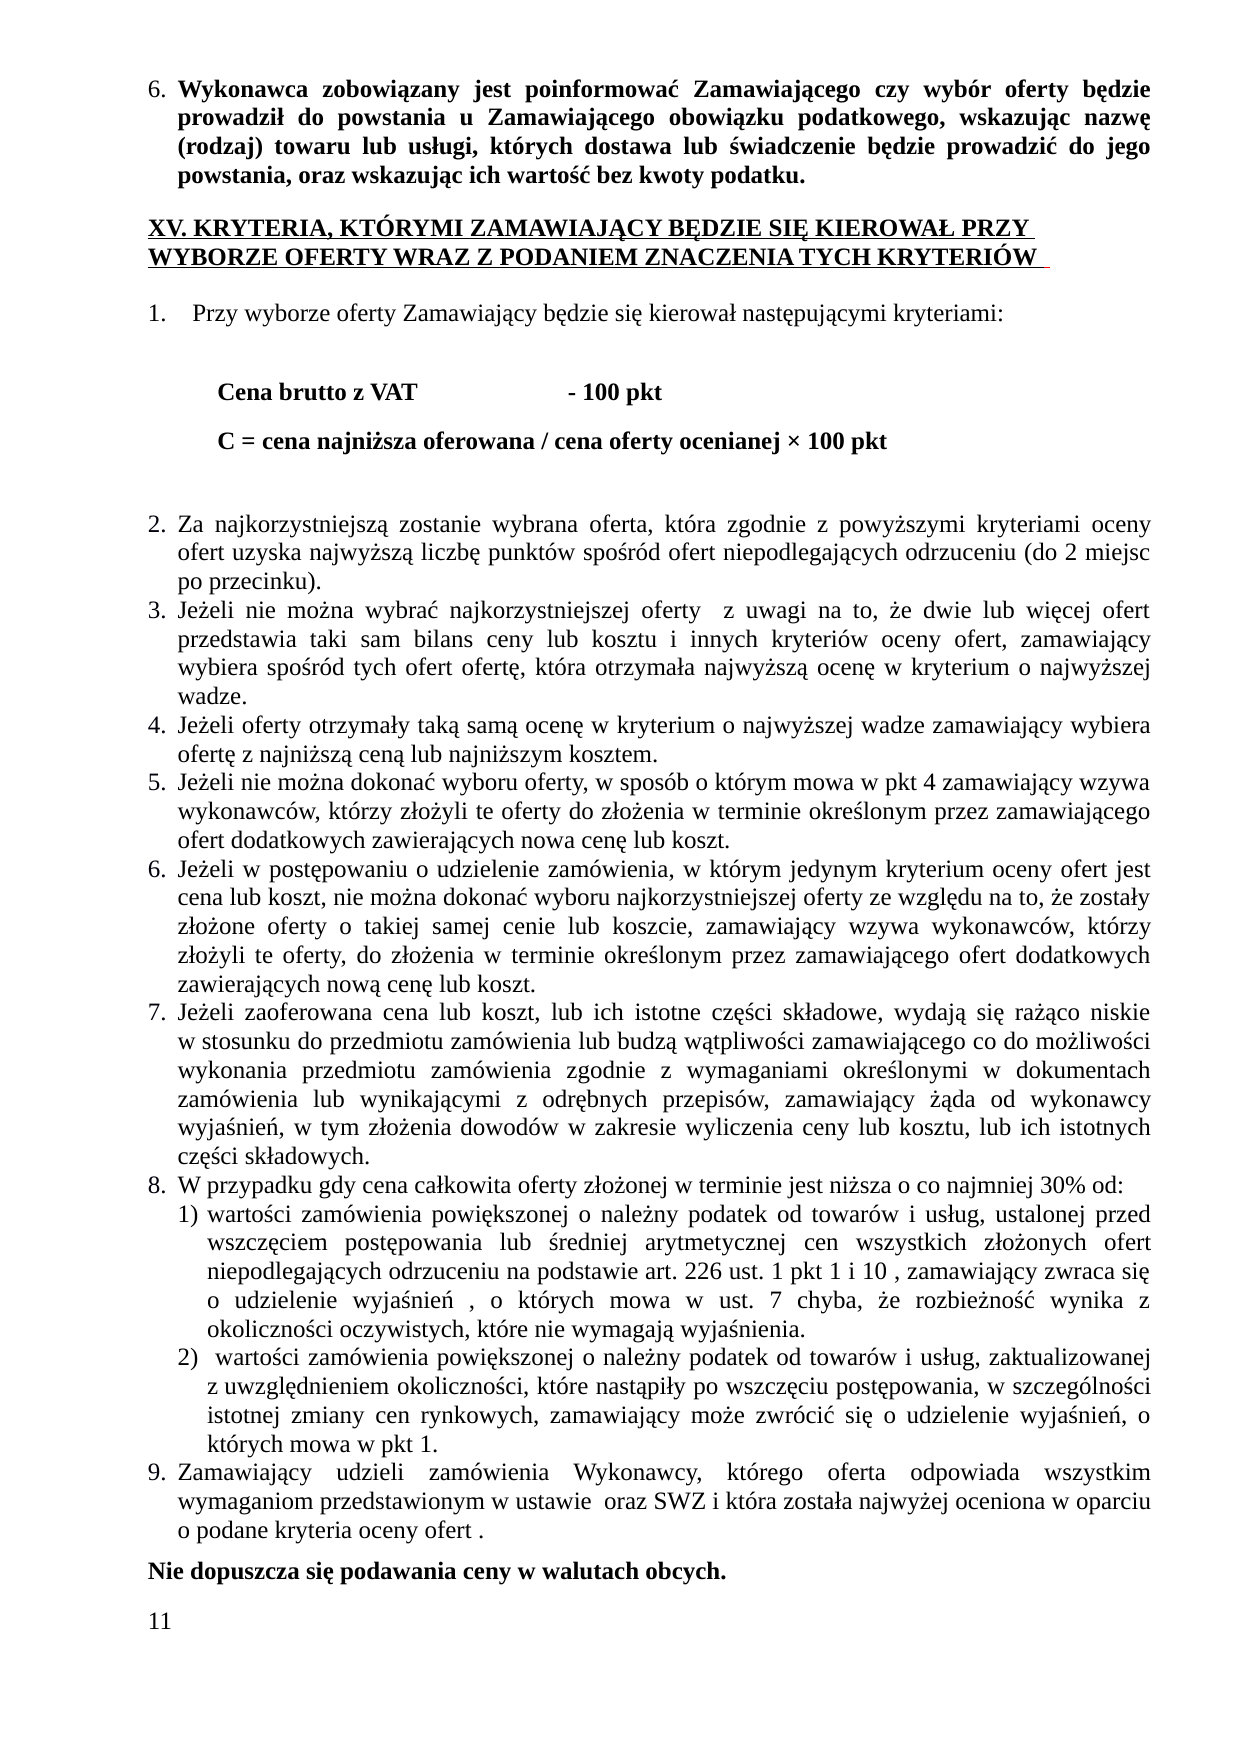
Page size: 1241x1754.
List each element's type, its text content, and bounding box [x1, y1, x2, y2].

list Jeżeli nie można wybrać najkorzystniejszej oferty z uwagi na to, że dwie lub więcej ofert przedstawia taki sam bilans ceny lub kosztu i innych kryteriów oceny ofert, zamawiający wybiera spośród tych ofert ofertę, która otrzymała najwyższą ocenę w kryterium o najwyższej wadze. [148, 595, 1152, 710]
text Nie dopuszcza się podawania ceny w walutach obcych. [148, 1556, 1152, 1585]
text C = cena najniższa oferowana / cena oferty ocenianej × 100 pkt [192, 426, 1226, 455]
list Jeżeli oferty otrzymały taką samą ocenę w kryterium o najwyższej wadze zamawiający wybiera ofertę z najniższą ceną lub najniższym kosztem. [148, 710, 1152, 767]
list Jeżeli zaoferowana cena lub koszt, lub ich istotne części składowe, wydają się rażąco niskie w stosunku do przedmiotu zamówienia lub budzą wątpliwości zamawiającego co do możliwości wykonania przedmiotu zamówienia zgodnie z wymaganiami określonymi w dokumentach zamówienia lub wynikającymi z odrębnych przepisów, zamawiający żąda od wykonawcy wyjaśnień, w tym złożenia dowodów w zakresie wyliczenia ceny lub kosztu, lub ich istotnych części składowych. [148, 997, 1152, 1170]
list W przypadku gdy cena całkowita oferty złożonej w terminie jest niższa o co najmniej 30% od: [148, 1170, 1152, 1199]
list Zamawiający udzieli zamówienia Wykonawcy, którego oferta odpowiada wszystkim wymaganiom przedstawionym w ustawie oraz SWZ i która została najwyżej oceniona w oparciu o podane kryteria oceny ofert . [148, 1457, 1152, 1544]
list Jeżeli nie można dokonać wyboru oferty, w sposób o którym mowa w pkt 4 zamawiający wzywa wykonawców, którzy złożyli te oferty do złożenia w terminie określonym przez zamawiającego ofert dodatkowych zawierających nowa cenę lub koszt. [148, 767, 1152, 854]
list Jeżeli w postępowaniu o udzielenie zamówienia, w którym jedynym kryterium oceny ofert jest cena lub koszt, nie można dokonać wyboru najkorzystniejszej oferty ze względu na to, że zostały złożone oferty o takiej samej cenie lub koszcie, zamawiający wzywa wykonawców, którzy złożyli te oferty, do złożenia w terminie określonym przez zamawiającego ofert dodatkowych zawierających nową cenę lub koszt. [148, 854, 1152, 997]
list wartości zamówienia powiększonej o należny podatek od towarów i usług, ustalonej przed wszczęciem postępowania lub średniej arytmetycznej cen wszystkich złożonych ofert niepodlegających odrzuceniu na podstawie art. 226 ust. 1 pkt 1 i 10 , zamawiający zwraca się o udzielenie wyjaśnień , o których mowa w ust. 7 chyba, że rozbieżność wynika z okoliczności oczywistych, które nie wymagają wyjaśnienia. [177, 1199, 1152, 1342]
list Za najkorzystniejszą zostanie wybrana oferta, która zgodnie z powyższymi kryteriami oceny ofert uzyska najwyższą liczbę punktów spośród ofert niepodlegających odrzuceniu (do 2 miejsc po przecinku). [148, 509, 1152, 595]
text XV. KRYTERIA, KTÓRYMI ZAMAWIAJĄCY BĘDZIE SIĘ KIEROWAŁ PRZY WYBORZE OFERTY WRAZ Z PODANIEM ZNACZENIA TYCH KRYTERIÓW [148, 213, 1152, 270]
text Cena brutto z VAT - 100 pkt [192, 377, 1226, 405]
list Wykonawca zobowiązany jest poinformować Zamawiającego czy wybór oferty będzie prowadził do powstania u Zamawiającego obowiązku podatkowego, wskazując nazwę (rodzaj) towaru lub usługi, których dostawa lub świadczenie będzie prowadzić do jego powstania, oraz wskazując ich wartość bez kwoty podatku. [148, 74, 1152, 189]
list Przy wyborze oferty Zamawiający będzie się kierował następującymi kryteriami: [148, 298, 1226, 327]
list wartości zamówienia powiększonej o należny podatek od towarów i usług, zaktualizowanej z uwzględnieniem okoliczności, które nastąpiły po wszczęciu postępowania, w szczególności istotnej zmiany cen rynkowych, zamawiający może zwrócić się o udzielenie wyjaśnień, o których mowa w pkt 1. [177, 1342, 1152, 1457]
